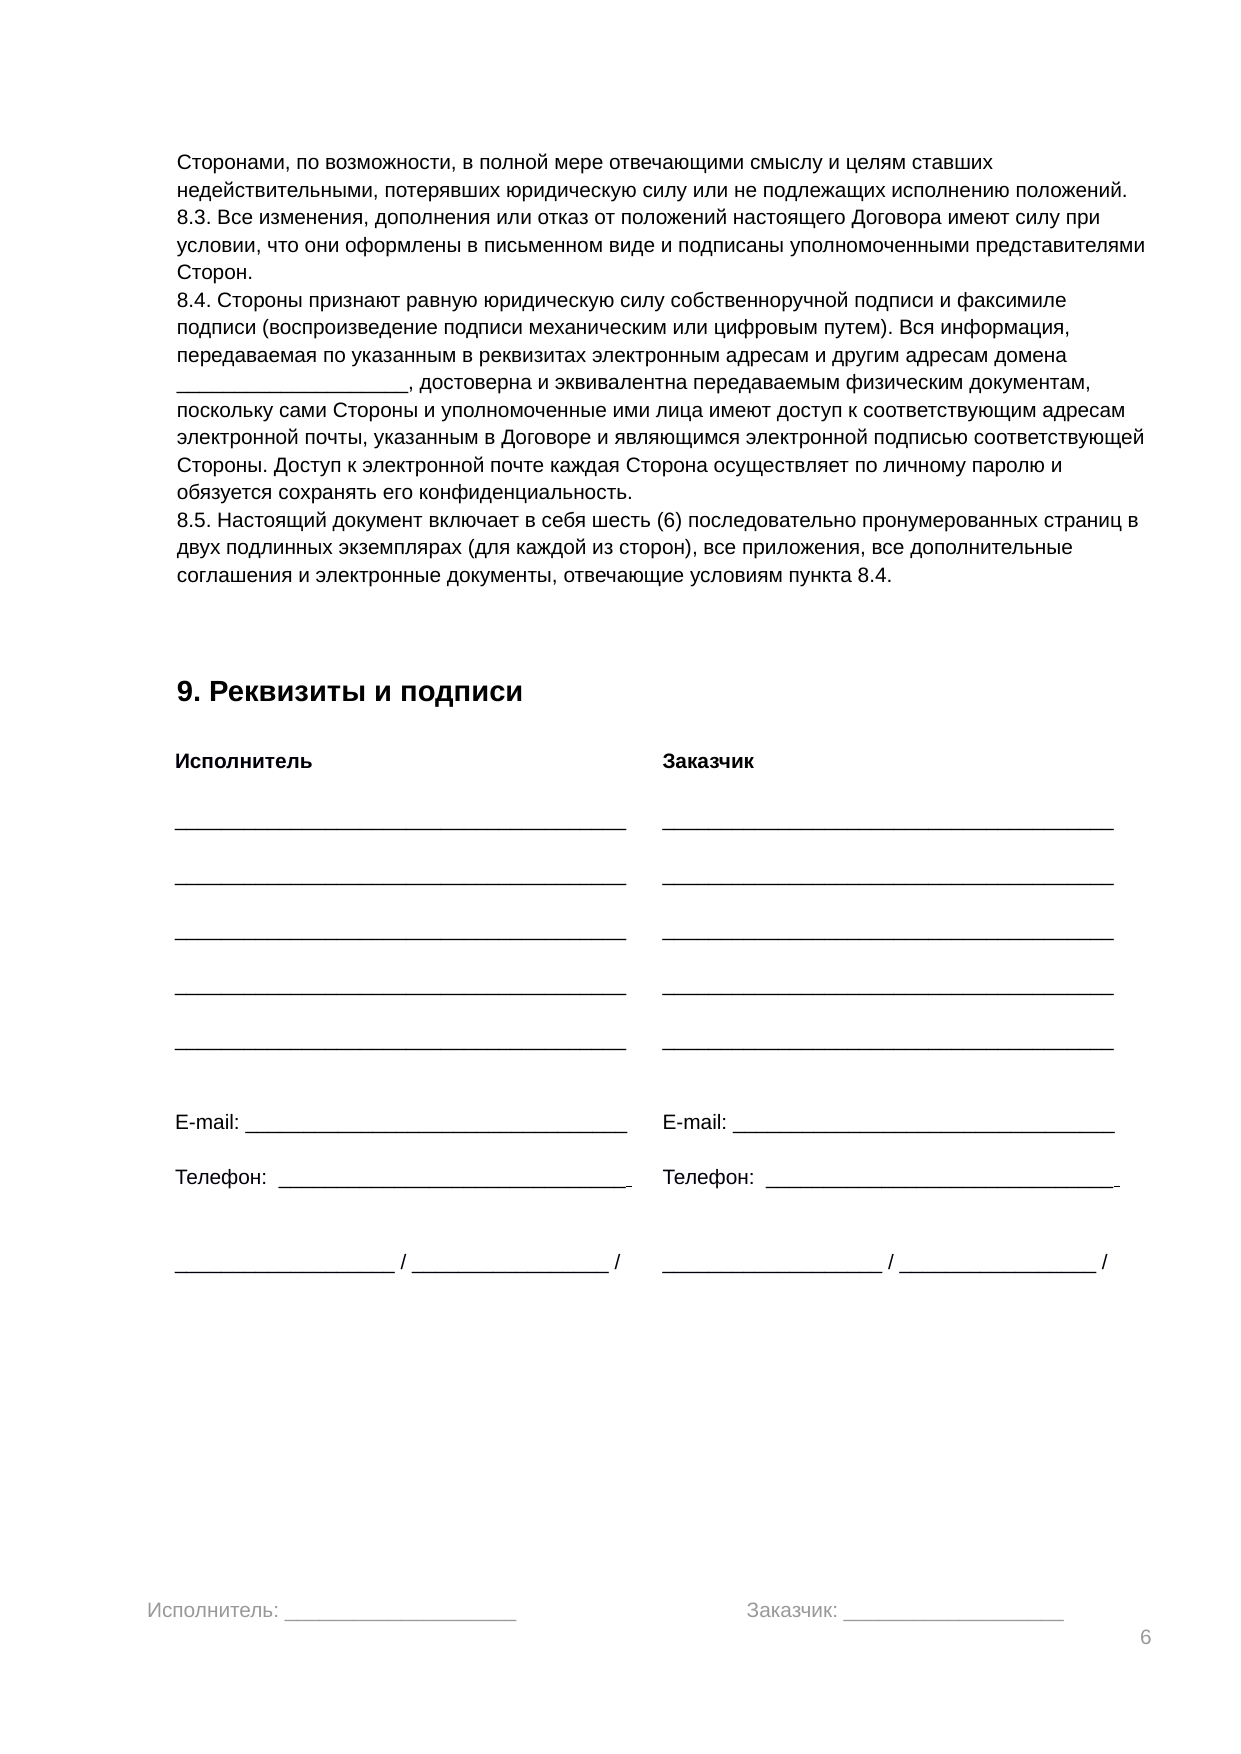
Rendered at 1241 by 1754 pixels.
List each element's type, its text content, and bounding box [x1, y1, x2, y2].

text 8.5. Настоящий документ включает в себя шесть (6) последовательно пронумерованных страниц в двух подлинных экземплярах (для каждой из сторон), все приложения, все дополнительные соглашения и электронные документы, отвечающие условиям пункта 8.4. [177, 507, 1151, 586]
table_header Заказчик _______________________________________ _______________________________________ _______________________________________ _______________________________________ _______________________________________ E-mail: _________________________________ Телефон: ______________________________ ___________________ / _________________ / [653, 739, 1138, 1284]
table_header Исполнитель _______________________________________ _______________________________________ _______________________________________ _______________________________________ _______________________________________ E-mail: _________________________________ Телефон: ______________________________ ___________________ / _________________ / [165, 739, 651, 1284]
text Сторонами, по возможности, в полной мере отвечающими смыслу и целям ставших недействительными, потерявших юридическую силу или не подлежащих исполнению положений. [177, 150, 1151, 201]
text 8.3. Все изменения, дополнения или отказ от положений настоящего Договора имеют силу при условии, что они оформлены в письменном виде и подписаны уполномоченными представителями Сторон. [177, 205, 1151, 284]
text 9. Реквизиты и подписи [177, 645, 1151, 707]
text 8.4. Стороны признают равную юридическую силу собственноручной подписи и факсимиле подписи (воспроизведение подписи механическим или цифровым путем). Вся информация, передаваемая по указанным в реквизитах электронным адресам и другим адресам домена ____________________, достоверна и эквивалентна передаваемым физическим документам, поскольку сами Стороны и уполномоченные ими лица имеют доступ к соответствующим адресам электронной почты, указанным в Договоре и являющимся электронной подписью соответствующей Стороны. Доступ к электронной почте каждая Сторона осуществляет по личному паролю и обязуется сохранять его конфиденциальность. [177, 287, 1151, 504]
